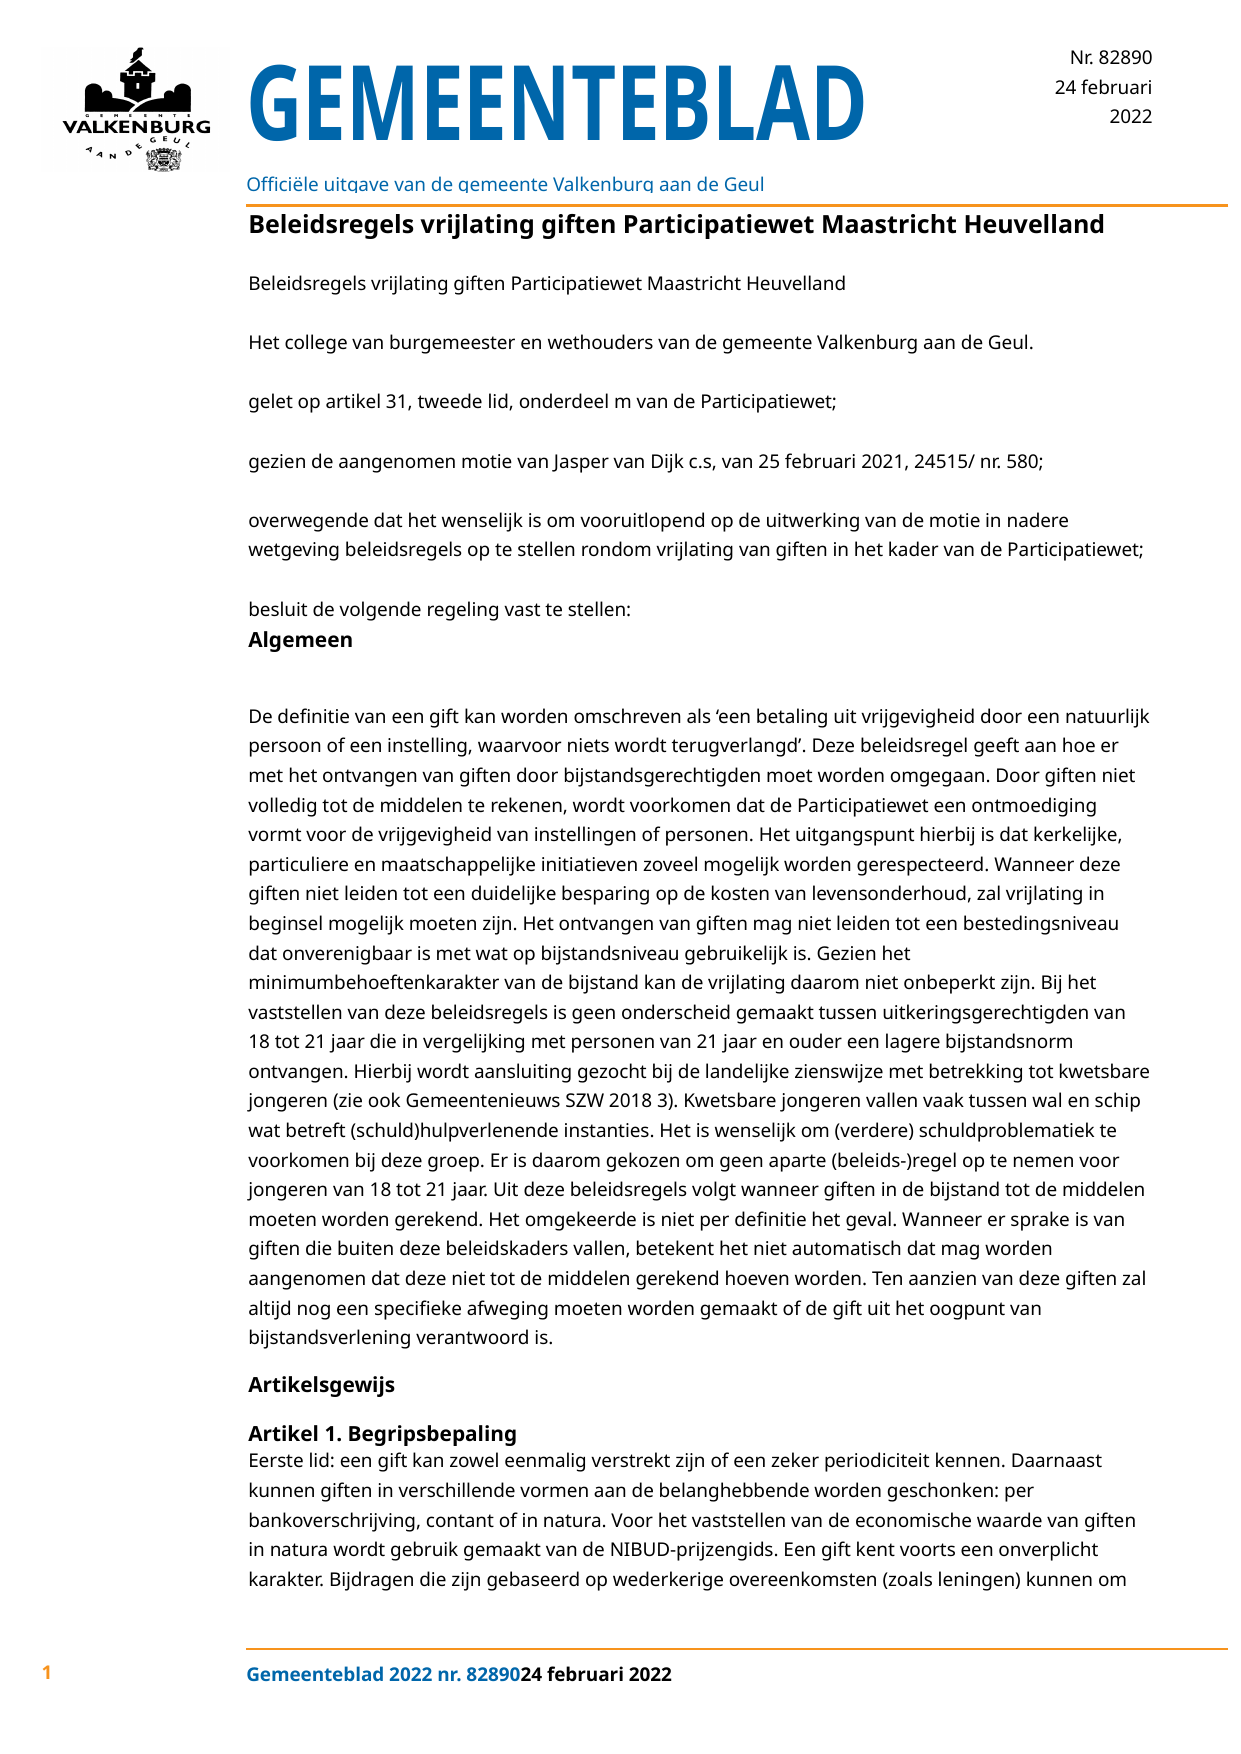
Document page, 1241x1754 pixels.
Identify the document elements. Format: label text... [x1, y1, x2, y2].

text Het college van burgemeester en wethouders van de gemeente Valkenburg aan de Geul. [248, 329, 1152, 355]
text Beleidsregels vrijlating giften Participatiewet Maastricht Heuvelland [248, 207, 1152, 241]
text Artikelsgewijs [248, 1370, 1152, 1398]
text overwegende dat het wenselijk is om vooruitlopend op de uitwerking van de motie in nadere wetgeving beleidsregels op te stellen rondom vrijlating van giften in het kader van de Participatiewet; [248, 507, 1152, 562]
text Eerste lid: een gift kan zowel eenmalig verstrekt zijn of een zeker periodiciteit kennen. Daarnaast kunnen giften in verschillende vormen aan de belanghebbende worden geschonken: per bankoverschrijving, contant of in natura. Voor het vaststellen van de economische waarde van giften in natura wordt gebruik gemaakt van de NIBUD-prijzengids. Een gift kent voorts een onverplicht karakter. Bijdragen die zijn gebaseerd op wederkerige overeenkomsten (zoals leningen) kunnen om [248, 1448, 1152, 1592]
text De definitie van een gift kan worden omschreven als ‘een betaling uit vrijgevigheid door een natuurlijk persoon of een instelling, waarvoor niets wordt terugverlangd’. Deze beleidsregel geeft aan hoe er met het ontvangen van giften door bijstandsgerechtigden moet worden omgegaan. Door giften niet volledig tot de middelen te rekenen, wordt voorkomen dat de Participatiewet een ontmoediging vormt voor de vrijgevigheid van instellingen of personen. Het uitgangspunt hierbij is dat kerkelijke, particuliere en maatschappelijke initiatieven zoveel mogelijk worden gerespecteerd. Wanneer deze giften niet leiden tot een duidelijke besparing op de kosten van levensonderhoud, zal vrijlating in beginsel mogelijk moeten zijn. Het ontvangen van giften mag niet leiden tot een bestedingsniveau dat onverenigbaar is met wat op bijstandsniveau gebruikelijk is. Gezien het minimumbehoeftenkarakter van de bijstand kan de vrijlating daarom niet onbeperkt zijn. Bij het vaststellen van deze beleidsregels is geen onderscheid gemaakt tussen uitkeringsgerechtigden van 18 tot 21 jaar die in vergelijking met personen van 21 jaar en ouder een lagere bijstandsnorm ontvangen. Hierbij wordt aansluiting gezocht bij de landelijke zienswijze met betrekking tot kwetsbare jongeren (zie ook Gemeentenieuws SZW 2018 3). Kwetsbare jongeren vallen vaak tussen wal en schip wat betreft (schuld)hulpverlenende instanties. Het is wenselijk om (verdere) schuldproblematiek te voorkomen bij deze groep. Er is daarom gekozen om geen aparte (beleids-)regel op te nemen voor jongeren van 18 tot 21 jaar. Uit deze beleidsregels volgt wanneer giften in de bijstand tot de middelen moeten worden gerekend. Het omgekeerde is niet per definitie het geval. Wanneer er sprake is van giften die buiten deze beleidskaders vallen, betekent het niet automatisch dat mag worden aangenomen dat deze niet tot de middelen gerekend hoeven worden. Ten aanzien van deze giften zal altijd nog een specifieke afweging moeten worden gemaakt of de gift uit het oogpunt van bijstandsverlening verantwoord is. [248, 703, 1152, 1350]
text besluit de volgende regeling vast te stellen: [248, 596, 1152, 621]
text Algemeen [248, 625, 1152, 654]
text Artikel 1. Begripsbepaling [248, 1419, 1152, 1448]
text Beleidsregels vrijlating giften Participatiewet Maastricht Heuvelland [248, 270, 1152, 296]
text gezien de aangenomen motie van Jasper van Dijk c.s, van 25 februari 2021, 24515/ nr. 580; [248, 448, 1152, 473]
picture [41, 47, 231, 172]
text gelet op artikel 31, tweede lid, onderdeel m van de Participatiewet; [248, 389, 1152, 414]
